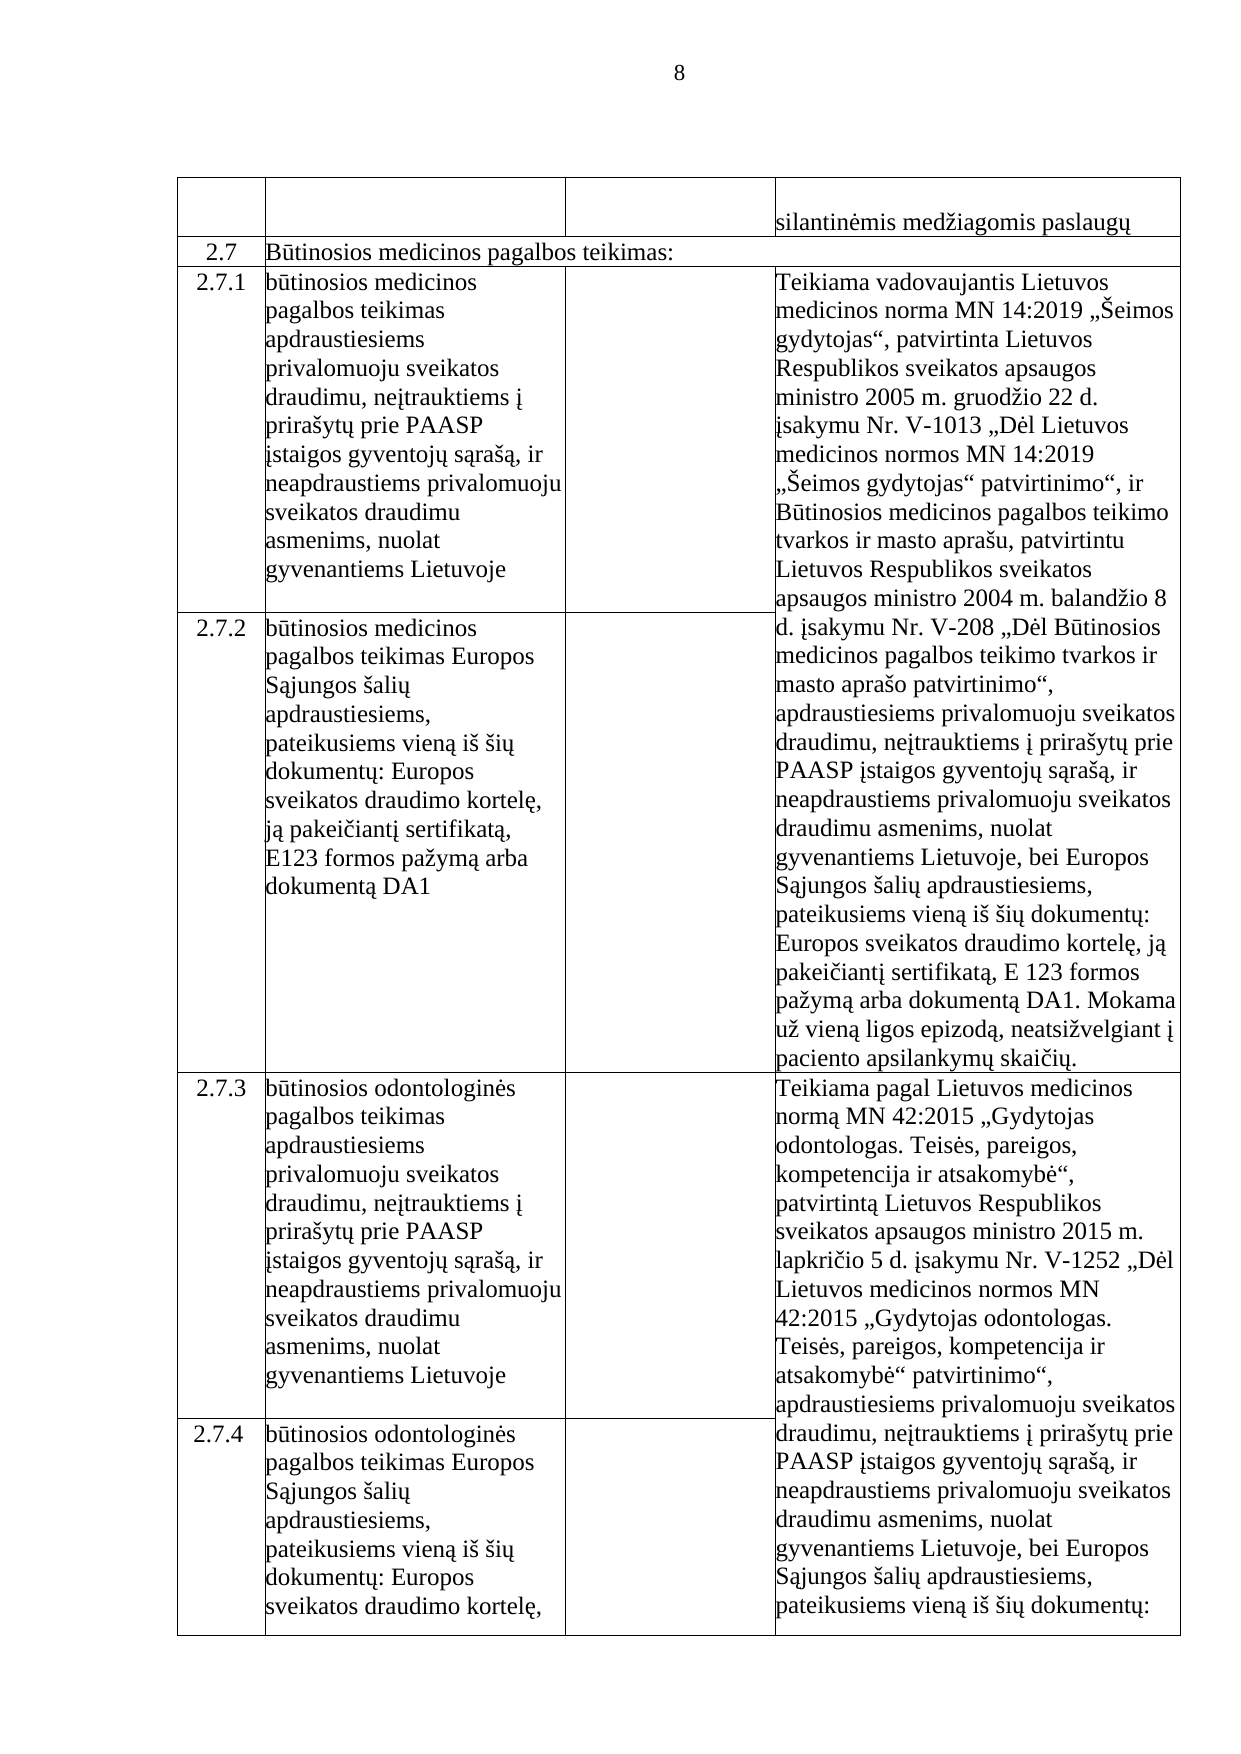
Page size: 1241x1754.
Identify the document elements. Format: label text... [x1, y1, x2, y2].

table_cell būtinosios medicinos pagalbos teikimas apdraustiesiems privalomuoju sveikatos draudimu, neįtrauktiems į prirašytų prie PAASP įstaigos gyventojų sąrašą, ir neapdraustiems privalomuoju sveikatos draudimu asmenims, nuolat gyvenantiems Lietuvoje [266, 267, 565, 612]
table_cell Teikiama vadovaujantis Lietuvos medicinos norma MN 14:2019 „Šeimos gydytojas“, patvirtinta Lietuvos Respublikos sveikatos apsaugos ministro 2005 m. gruodžio 22 d. įsakymu Nr. V-1013 „Dėl Lietuvos medicinos normos MN 14:2019 „Šeimos gydytojas“ patvirtinimo“, ir Būtinosios medicinos pagalbos teikimo tvarkos ir masto aprašu, patvirtintu Lietuvos Respublikos sveikatos apsaugos ministro 2004 m. balandžio 8 d. įsakymu Nr. V-208 „Dėl Būtinosios medicinos pagalbos teikimo tvarkos ir masto aprašo patvirtinimo“, apdraustiesiems privalomuoju sveikatos draudimu, neįtrauktiems į prirašytų prie PAASP įstaigos gyventojų sąrašą, ir neapdraustiems privalomuoju sveikatos draudimu asmenims, nuolat gyvenantiems Lietuvoje, bei Europos Sąjungos šalių apdraustiesiems, pateikusiems vieną iš šių dokumentų: Europos sveikatos draudimo kortelę, ją pakeičiantį sertifikatą, E 123 formos pažymą arba dokumentą DA1. Mokama už vieną ligos epizodą, neatsižvelgiant į paciento apsilankymų skaičių. [776, 267, 1180, 1072]
table_cell būtinosios odontologinės pagalbos teikimas Europos Sąjungos šalių apdraustiesiems, pateikusiems vieną iš šių dokumentų: Europos sveikatos draudimo kortelę, [266, 1419, 565, 1635]
table_cell Būtinosios medicinos pagalbos teikimas: [266, 237, 1180, 266]
table_cell būtinosios odontologinės pagalbos teikimas apdraustiesiems privalomuoju sveikatos draudimu, neįtrauktiems į prirašytų prie PAASP įstaigos gyventojų sąrašą, ir neapdraustiems privalomuoju sveikatos draudimu asmenims, nuolat gyvenantiems Lietuvoje [266, 1073, 565, 1418]
table_cell Mokama tuo atveju, jei suteikiama bent viena iš 4 silantavimo paslaugų, patvirtintų Lietuvos Respublikos sveikatos apsaugos ministro 2005 m. rugsėjo 16 d. įsakymu Nr. V-713 „Dėl Vaikų krūminių dantų dengimo silantinėmis medžiagomis ir išlaidų kompensavimo iš Privalomojo sveikatos draudimo fondo biudžeto tvarkos aprašo bei Vaikų krūminių dantų dengimo silantinėmis medžiagomis paslaugų bazinių kainų sąrašo patvirtinimo“. [776, 178, 1180, 236]
table_cell 2.7 [178, 237, 265, 266]
table_cell 2.7.3 [178, 1073, 265, 1418]
table_cell [566, 613, 775, 1072]
table_cell [266, 178, 565, 236]
table_cell [566, 178, 775, 236]
table_cell [178, 178, 265, 236]
table_cell būtinosios medicinos pagalbos teikimas Europos Sąjungos šalių apdraustiesiems, pateikusiems vieną iš šių dokumentų: Europos sveikatos draudimo kortelę, ją pakeičiantį sertifikatą, E123 formos pažymą arba dokumentą DA1 [266, 613, 565, 1072]
table_cell [566, 267, 775, 612]
table_cell [566, 1419, 775, 1635]
table_cell 2.7.2 [178, 613, 265, 1072]
table_cell Teikiama pagal Lietuvos medicinos normą MN 42:2015 „Gydytojas odontologas. Teisės, pareigos, kompetencija ir atsakomybė“, patvirtintą Lietuvos Respublikos sveikatos apsaugos ministro 2015 m. lapkričio 5 d. įsakymu Nr. V-1252 „Dėl Lietuvos medicinos normos MN 42:2015 „Gydytojas odontologas. Teisės, pareigos, kompetencija ir atsakomybė“ patvirtinimo“, apdraustiesiems privalomuoju sveikatos draudimu, neįtrauktiems į prirašytų prie PAASP įstaigos gyventojų sąrašą, ir neapdraustiems privalomuoju sveikatos draudimu asmenims, nuolat gyvenantiems Lietuvoje, bei Europos Sąjungos šalių apdraustiesiems, pateikusiems vieną iš šių dokumentų: [776, 1073, 1180, 1635]
table_cell 2.7.1 [178, 267, 265, 612]
table_cell [566, 1073, 775, 1418]
table_cell 2.7.4 [178, 1419, 265, 1635]
